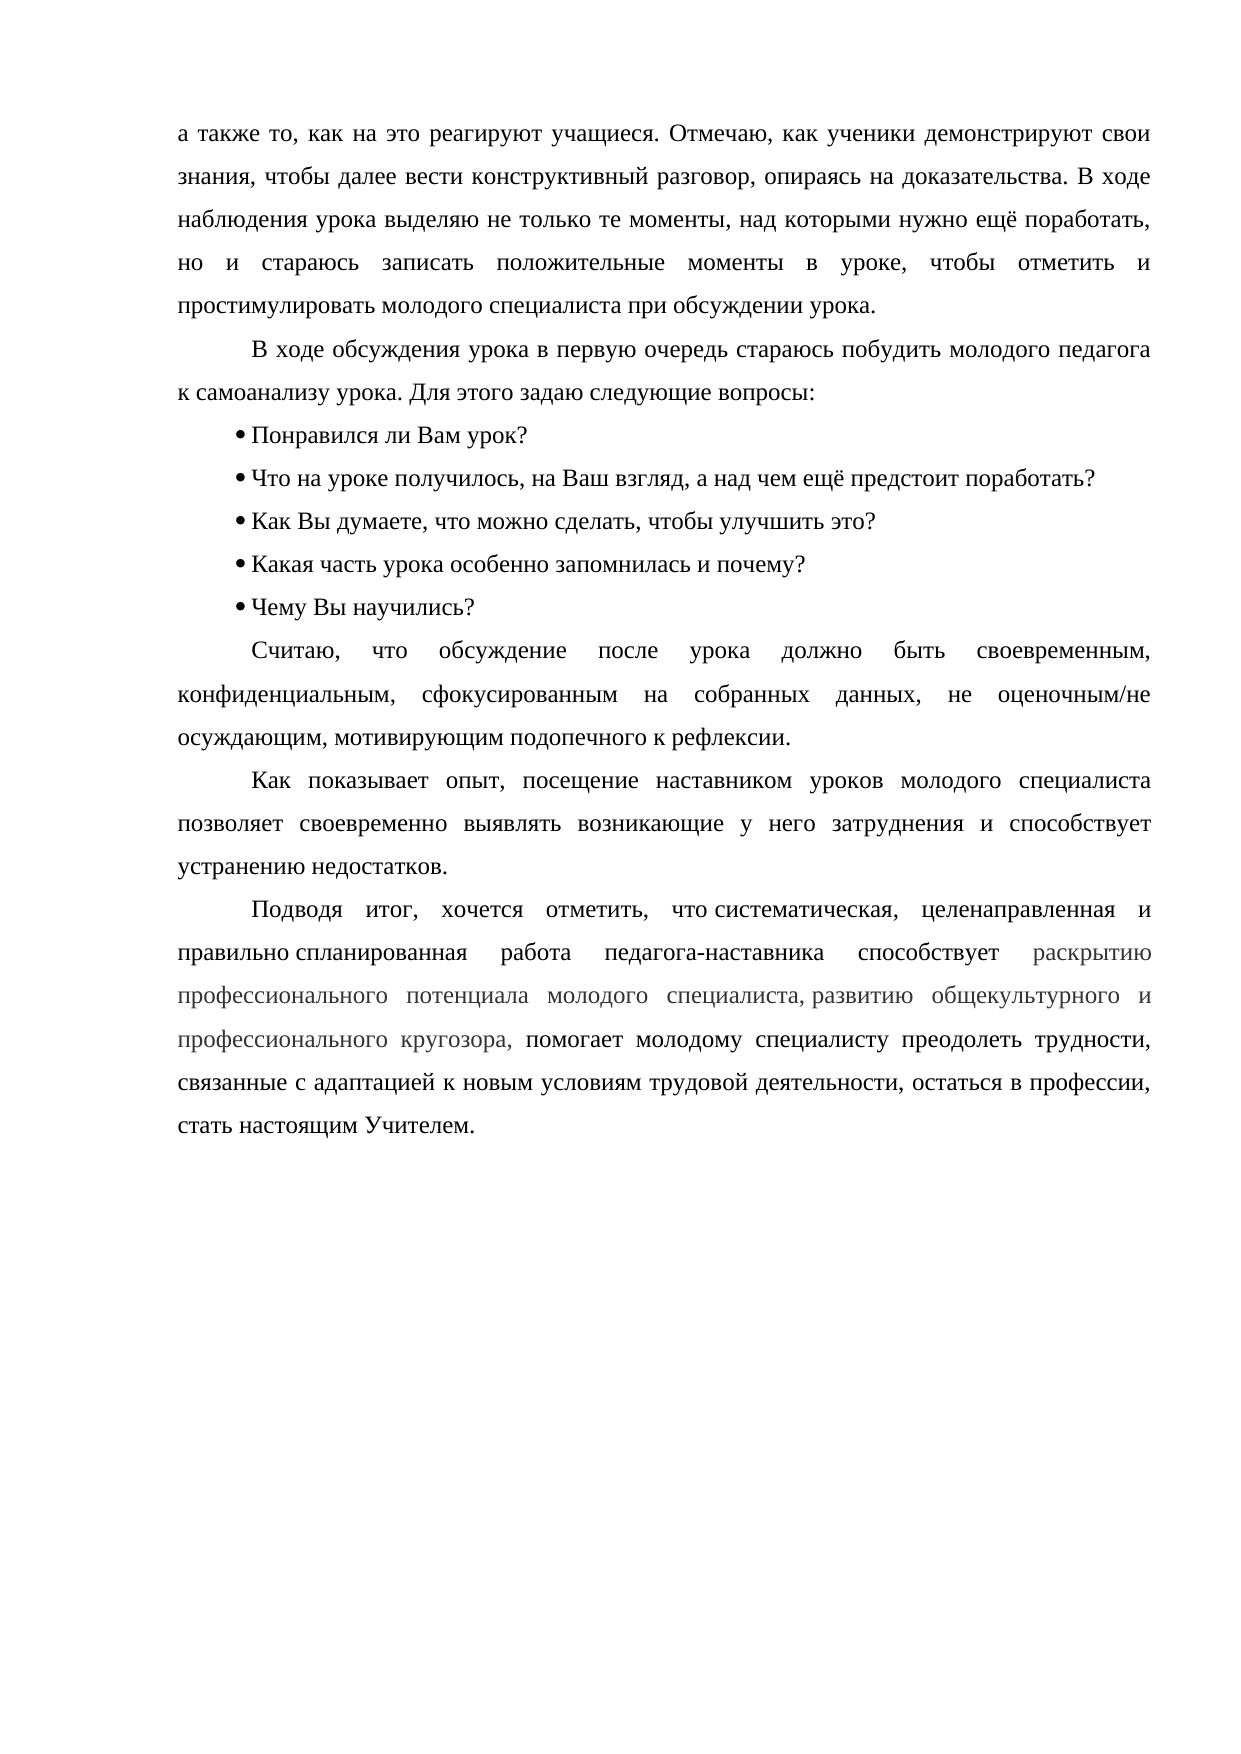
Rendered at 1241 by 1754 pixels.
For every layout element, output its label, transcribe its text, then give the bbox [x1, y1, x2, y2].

text Как показывает опыт, посещение наставником уроков молодого специалиста позволяет своевременно выявлять возникающие у него затруднения и способствует устранению недостатков. [177, 765, 1152, 880]
text В ходе обсуждения урока в первую очередь стараюсь побудить молодого педагога к самоанализу урока. Для этого задаю следующие вопросы: [177, 334, 1152, 406]
list Понравился ли Вам урок? [236, 420, 1152, 449]
list Чему Вы научились? [236, 592, 1152, 621]
text Считаю, что обсуждение после урока должно быть своевременным, конфиденциальным, сфокусированным на собранных данных, не оценочным/не осуждающим, мотивирующим подопечного к рефлексии. [177, 636, 1152, 751]
list Какая часть урока особенно запомнилась и почему? [236, 549, 1152, 578]
list Что на уроке получилось, на Ваш взгляд, а над чем ещё предстоит поработать? [236, 463, 1152, 492]
list Как Вы думаете, что можно сделать, чтобы улучшить это? [236, 506, 1152, 535]
text а также то, как на это реагируют учащиеся. Отмечаю, как ученики демонстрируют свои знания, чтобы далее вести конструктивный разговор, опираясь на доказательства. В ходе наблюдения урока выделяю не только те моменты, над которыми нужно ещё поработать, но и стараюсь записать положительные моменты в уроке, чтобы отметить и простимулировать молодого специалиста при обсуждении урока. [177, 118, 1152, 319]
text Подводя итог, хочется отметить, что систематическая, целенаправленная и правильно спланированная работа педагога-наставника способствует раскрытию профессионального потенциала молодого специалиста, развитию общекультурного и профессионального кругозора, помогает молодому специалисту преодолеть трудности, связанные с адаптацией к новым условиям трудовой деятельности, остаться в профессии, стать настоящим Учителем. [177, 894, 1152, 1139]
